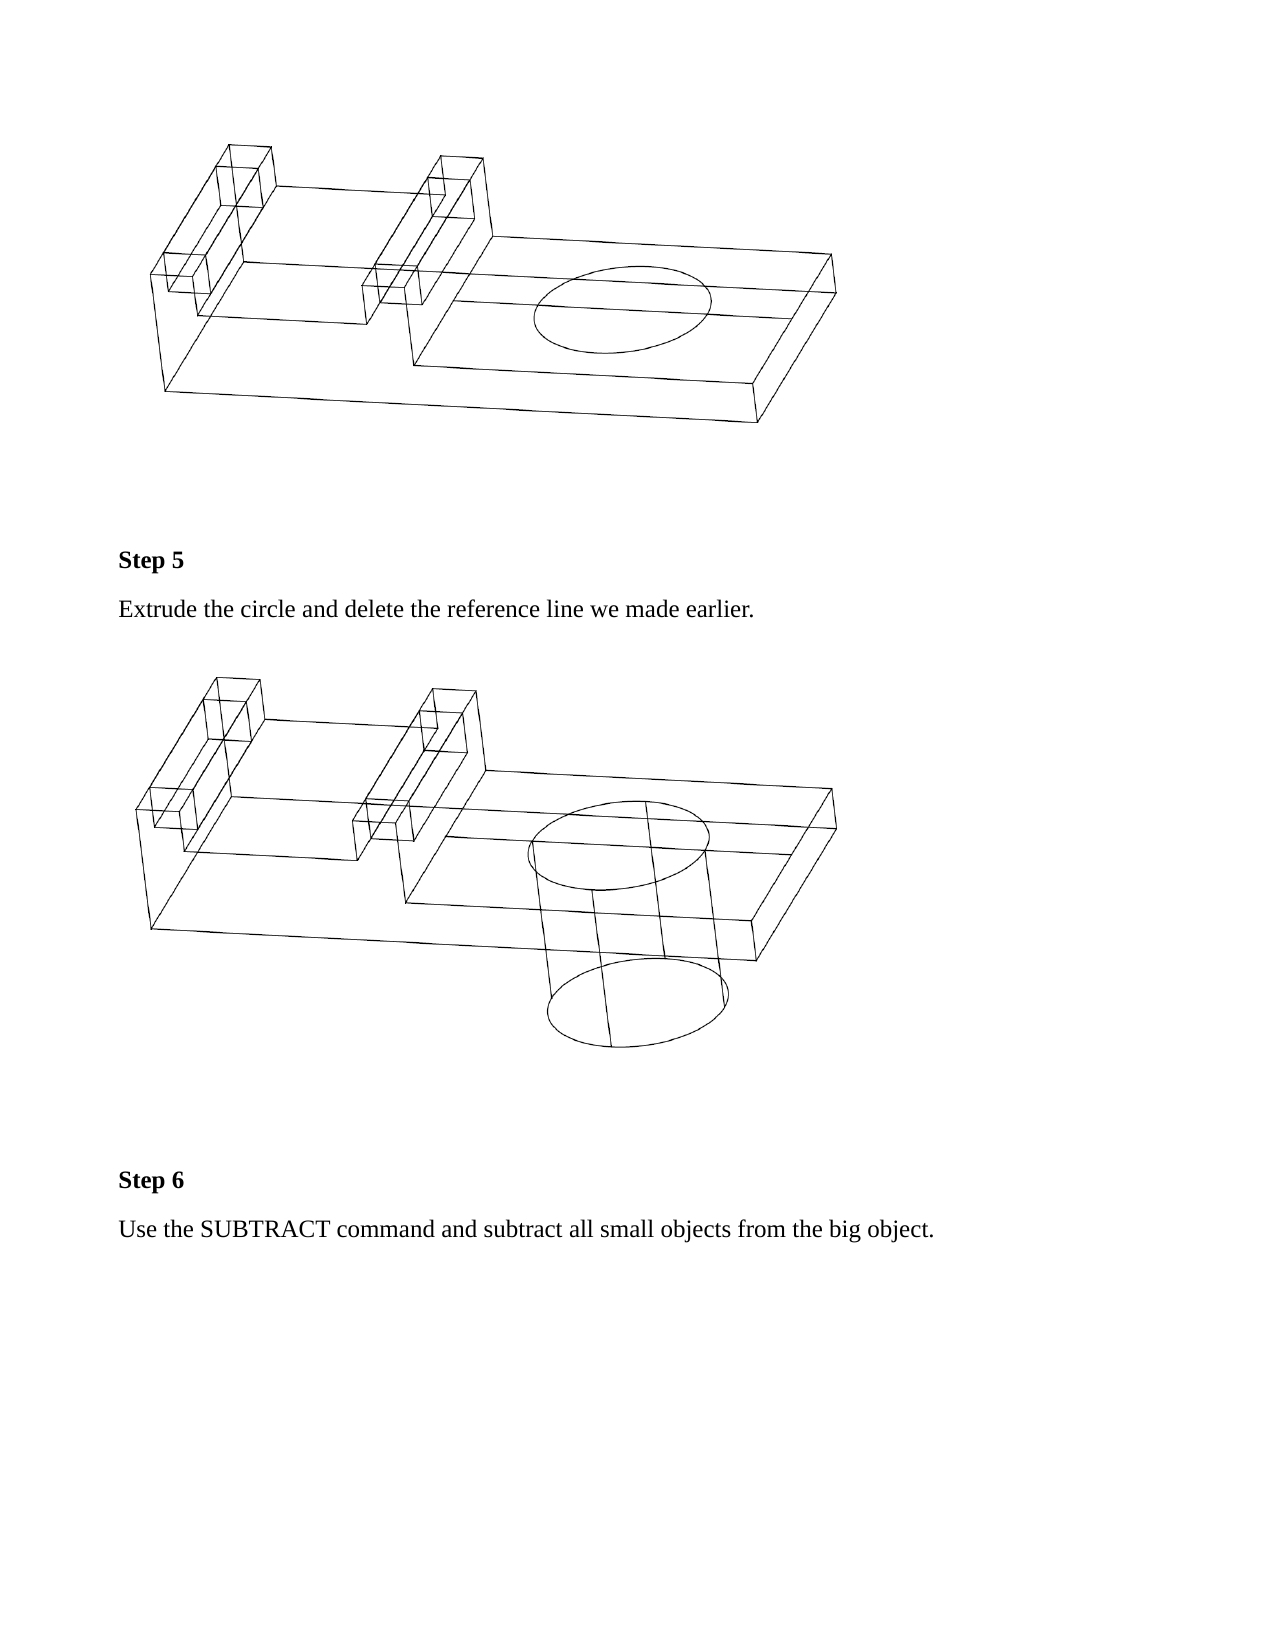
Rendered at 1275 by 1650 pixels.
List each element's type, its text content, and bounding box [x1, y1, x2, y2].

picture [128, 667, 850, 1061]
text Step 6 [118, 1165, 1157, 1194]
text Use the SUBTRACT command and subtract all small objects from the big object. [118, 1214, 1157, 1243]
text Extrude the circle and delete the reference line we made earlier. [118, 594, 1157, 623]
text Step 5 [118, 545, 1157, 574]
picture [142, 126, 849, 442]
